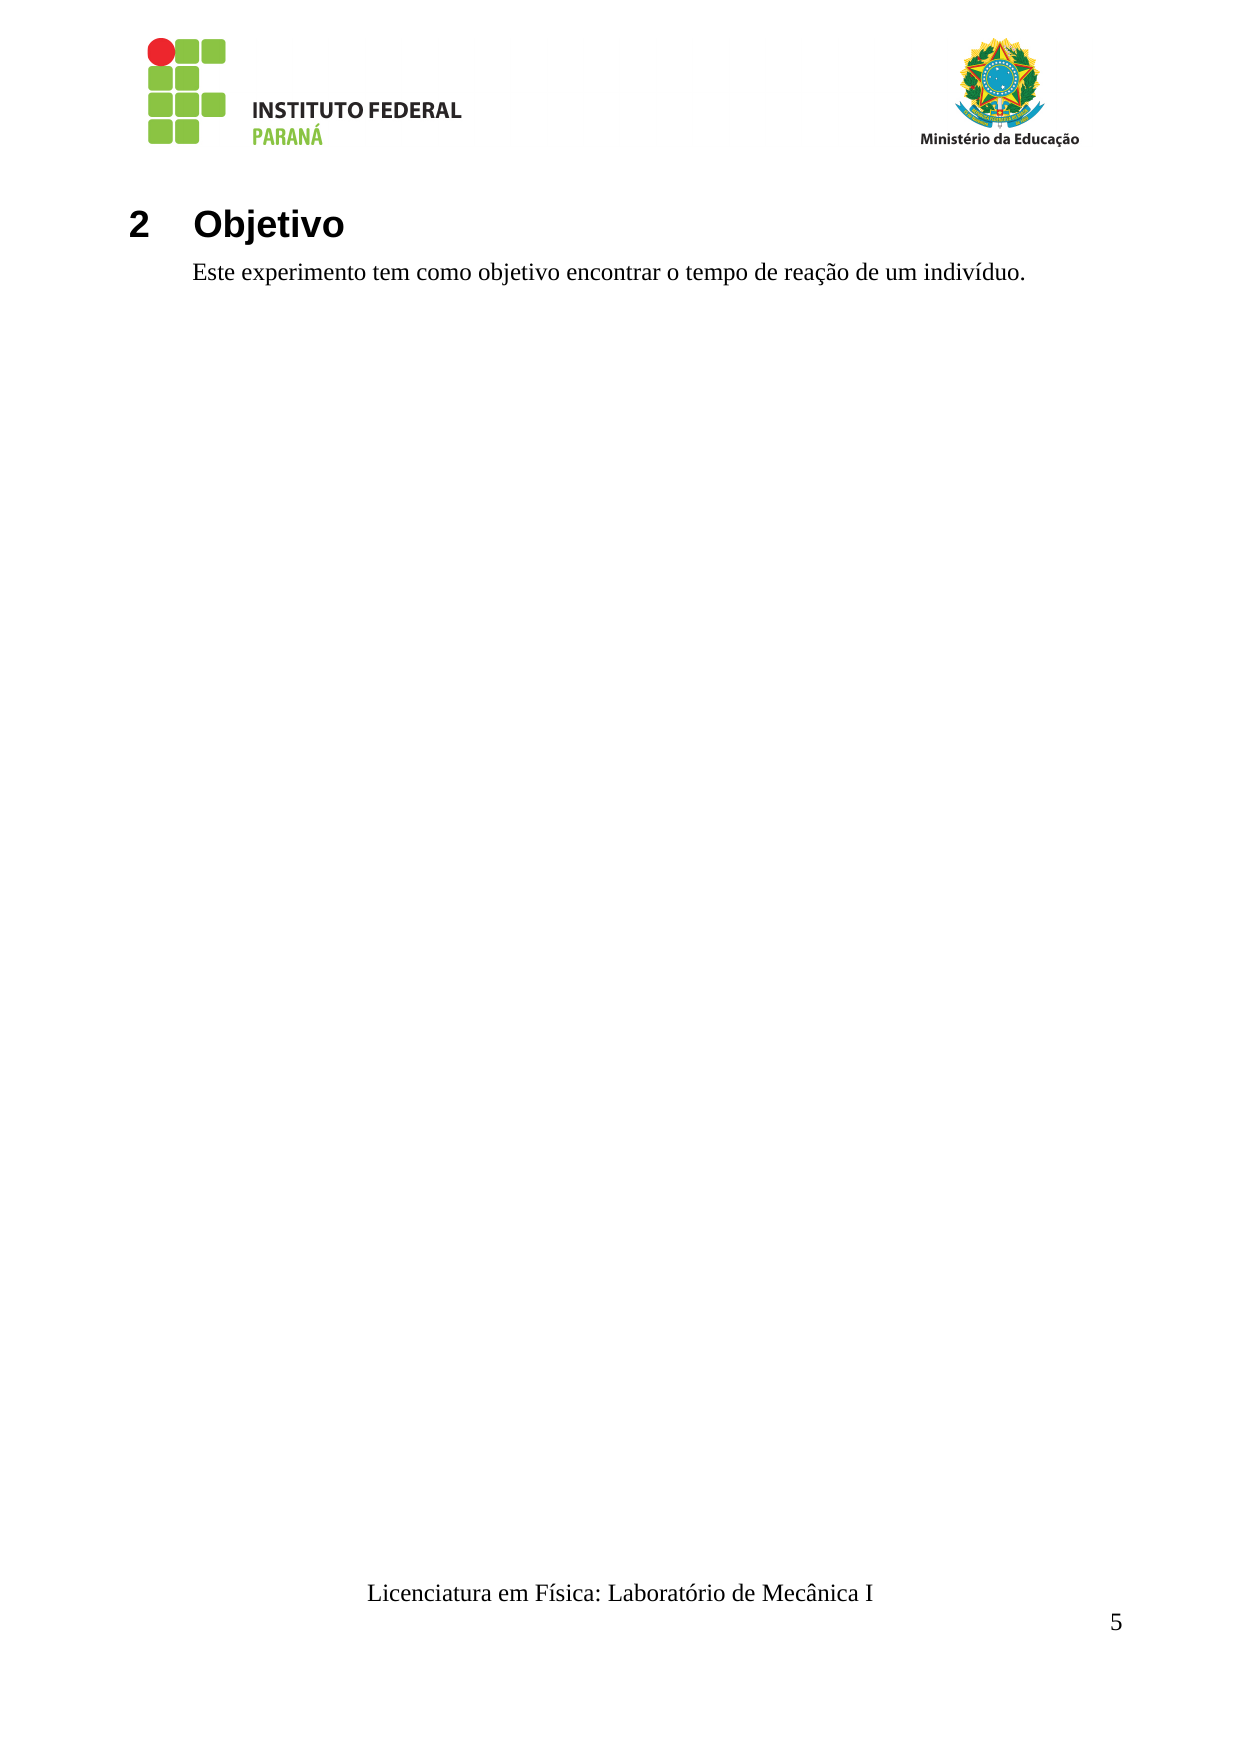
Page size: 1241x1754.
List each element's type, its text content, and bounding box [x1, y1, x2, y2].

text Este experimento tem como objetivo encontrar o tempo de reação de um indivíduo. [118, 257, 1122, 286]
picture [147, 38, 1093, 147]
subtitle Objetivo [118, 201, 1122, 245]
